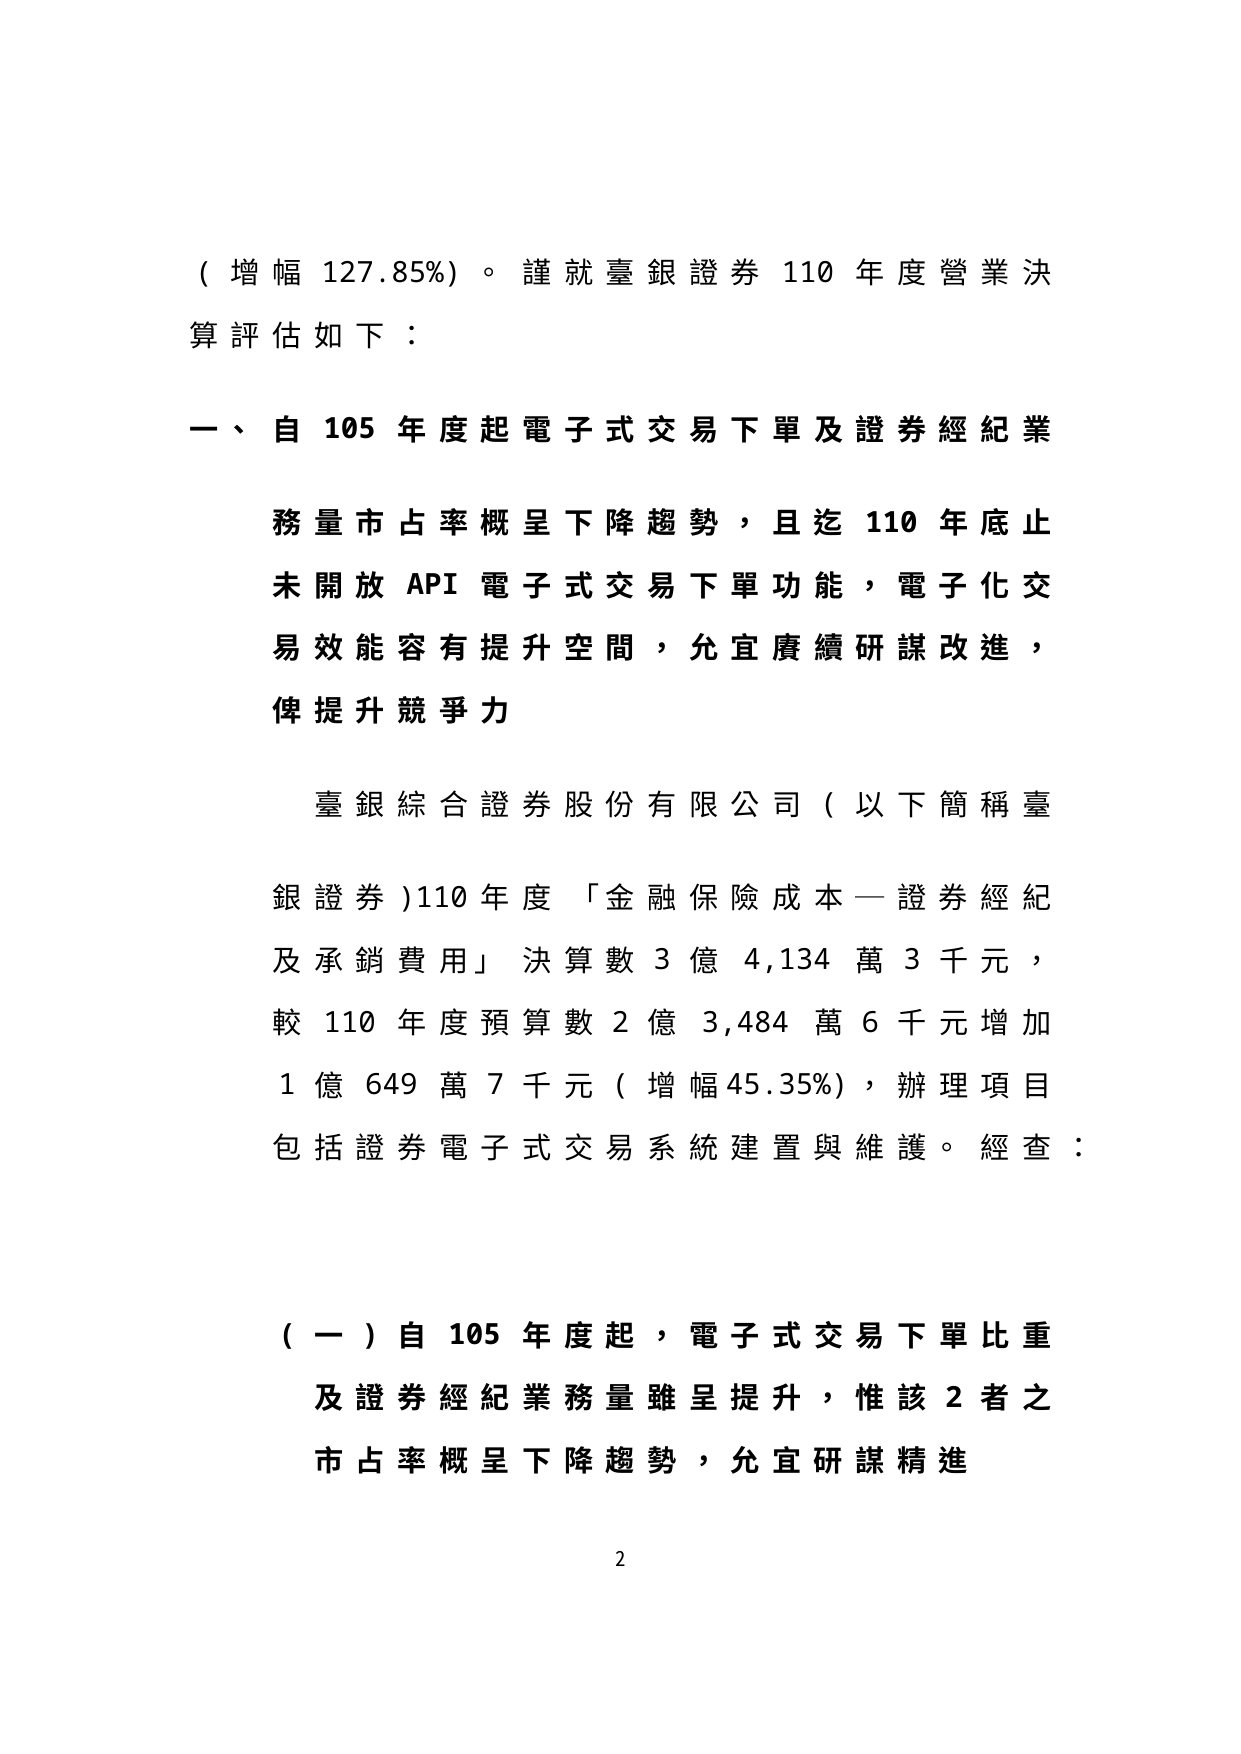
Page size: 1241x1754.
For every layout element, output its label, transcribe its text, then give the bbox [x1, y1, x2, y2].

text (增幅127.85%)。謹就臺銀證券110年度營業決算評估如下： [183, 229, 1058, 354]
text (一)自105年度起，電子式交易下單比重及證券經紀業務量雖呈提升，惟該2者之市占率概呈下降趨勢，允宜研謀精進 [241, 1292, 1058, 1479]
text 一、自105年度起電子式交易下單及證券經紀業務量市占率概呈下降趨勢，且迄110年底止未開放API電子式交易下單功能，電子化交易效能容有提升空間，允宜賡續研謀改進，俾提升競爭力 [183, 354, 1058, 729]
text 臺銀綜合證券股份有限公司(以下簡稱臺銀證券)110年度「金融保險成本─證券經紀及承銷費用」決算數3億4,134萬3千元，較110年度預算數2億3,484萬6千元增加1億649萬7千元(增幅45.35%)，辦理項目包括證券電子式交易系統建置與維護。經查： [241, 729, 1058, 1167]
